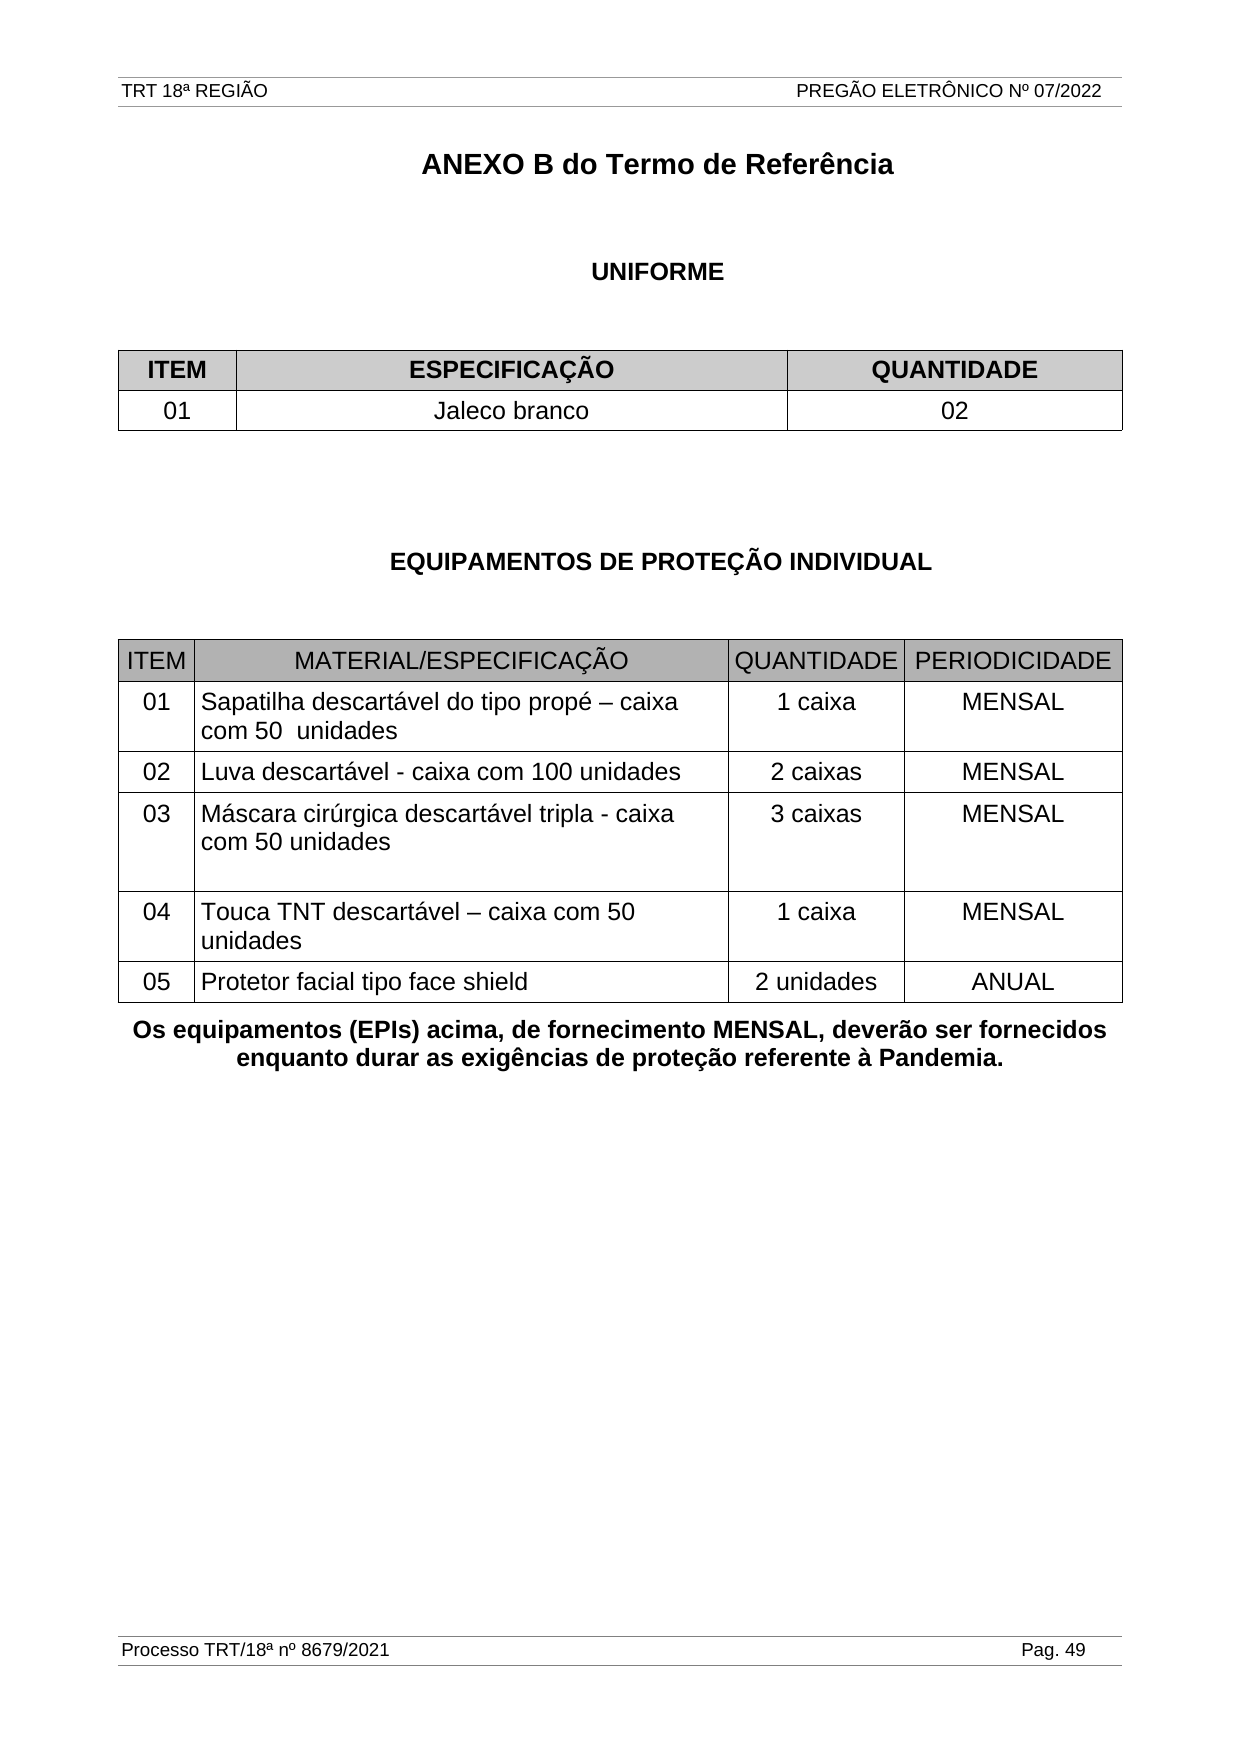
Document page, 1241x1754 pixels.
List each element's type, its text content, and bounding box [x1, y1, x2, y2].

table_cell 2 caixas [729, 752, 904, 792]
table_cell 02 [119, 752, 194, 792]
table_cell MENSAL [905, 793, 1122, 891]
table_cell MENSAL [905, 892, 1122, 961]
table_header PERIODICIDADE [905, 640, 1122, 681]
table_cell 05 [119, 962, 194, 1002]
table_cell 04 [119, 892, 194, 961]
table_cell ANUAL [905, 962, 1122, 1002]
table_cell 01 [119, 391, 236, 430]
text ANEXO B do Termo de Referência [193, 147, 1122, 181]
table_cell 01 [119, 682, 194, 751]
text EQUIPAMENTOS DE PROTEÇÃO INDIVIDUAL [193, 547, 1122, 575]
table_header MATERIAL/ESPECIFICAÇÃO [195, 640, 728, 681]
table_header ITEM [119, 640, 194, 681]
table_cell 1 caixa [729, 892, 904, 961]
table_cell MENSAL [905, 682, 1122, 751]
table_header ITEM [119, 351, 236, 390]
table_cell Sapatilha descartável do tipo propé – caixa com 50 unidades [195, 682, 728, 751]
table_cell Protetor facial tipo face shield [195, 962, 728, 1002]
table_header ESPECIFICAÇÃO [237, 351, 787, 390]
table_cell 03 [119, 793, 194, 891]
table_cell 1 caixa [729, 682, 904, 751]
table_header QUANTIDADE [788, 351, 1122, 390]
table_cell Jaleco branco [237, 391, 787, 430]
text UNIFORME [193, 257, 1122, 285]
table_cell 2 unidades [729, 962, 904, 1002]
table_cell Máscara cirúrgica descartável tripla - caixa com 50 unidades [195, 793, 728, 891]
table_cell Touca TNT descartável – caixa com 50 unidades [195, 892, 728, 961]
text Os equipamentos (EPIs) acima, de fornecimento MENSAL, deverão ser fornecidos enquanto durar as exigências de proteção referente à Pandemia. [118, 1015, 1122, 1072]
table_cell 3 caixas [729, 793, 904, 891]
table_header QUANTIDADE [729, 640, 904, 681]
table_cell 02 [788, 391, 1122, 430]
table_cell MENSAL [905, 752, 1122, 792]
table_cell Luva descartável - caixa com 100 unidades [195, 752, 728, 792]
